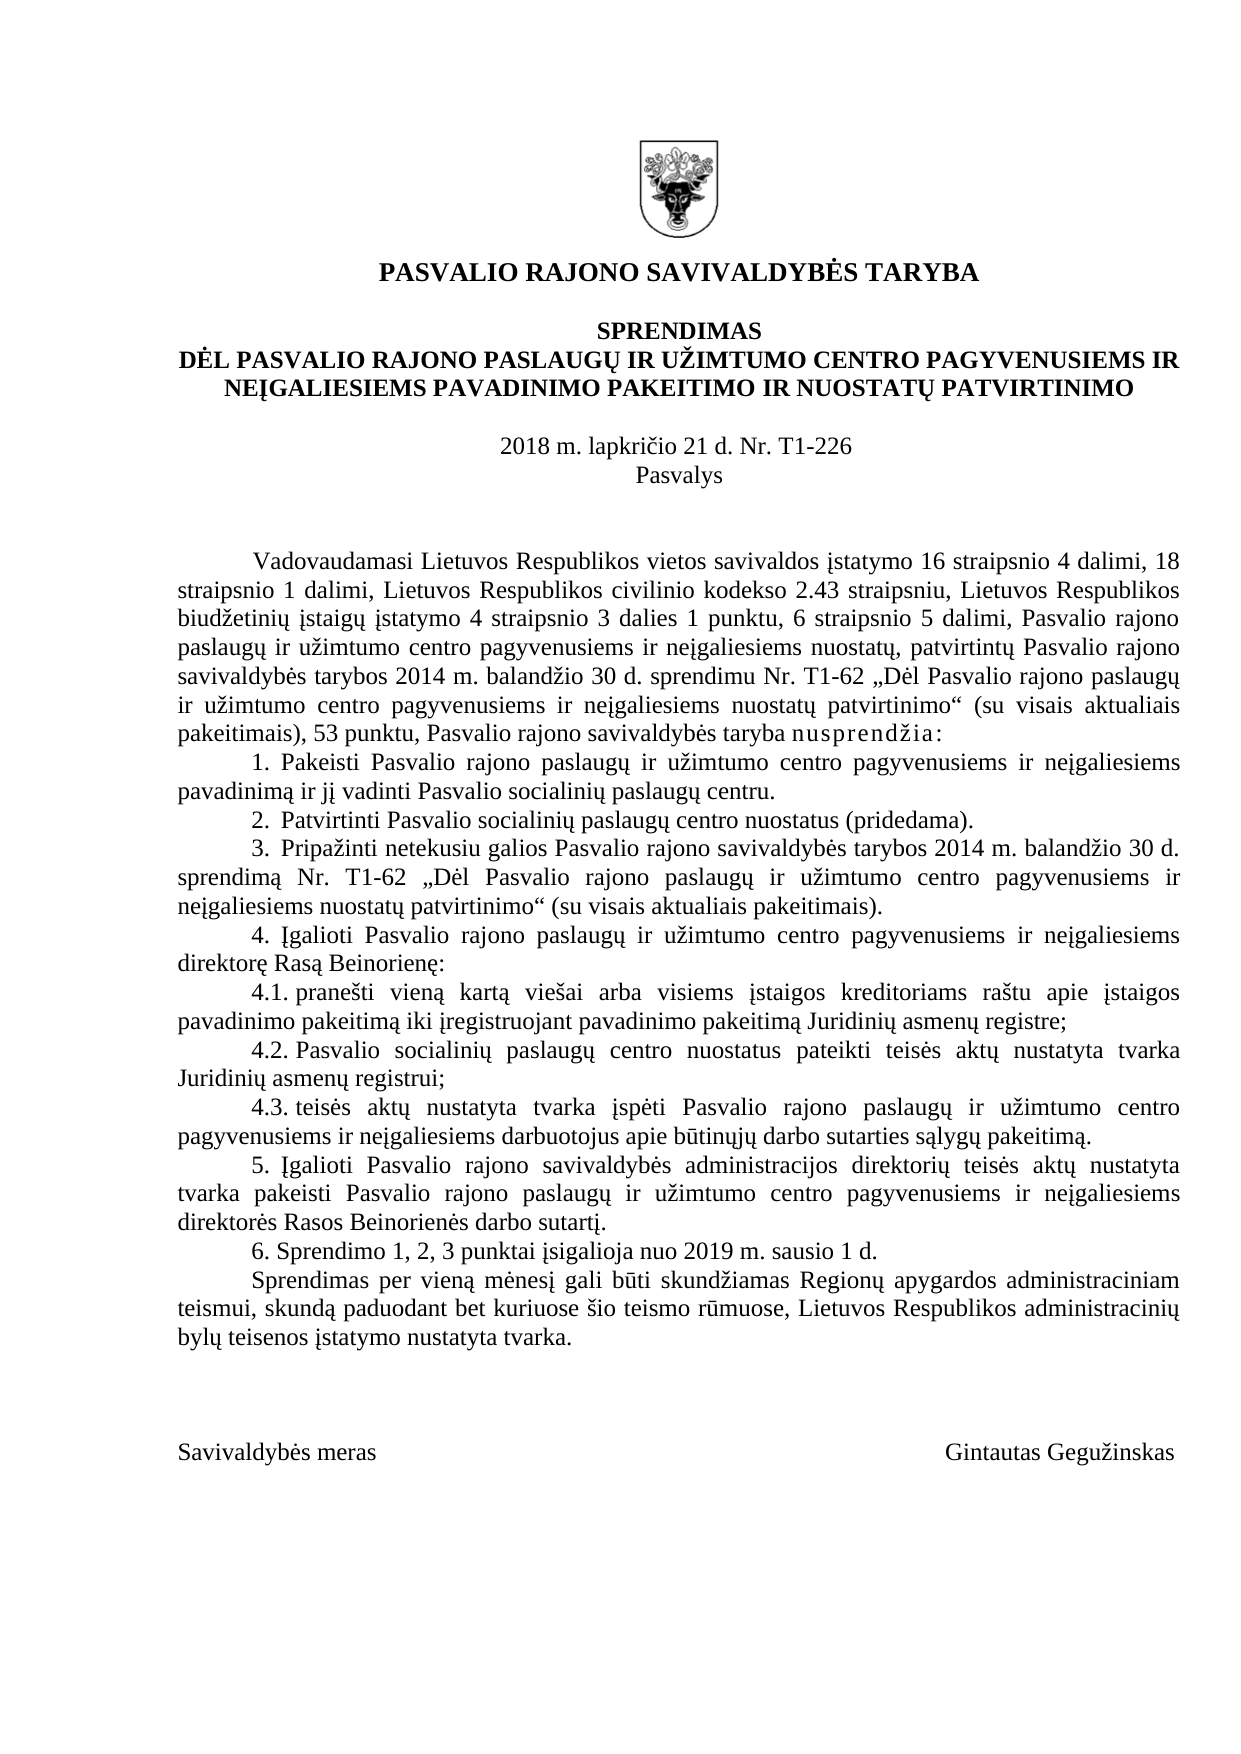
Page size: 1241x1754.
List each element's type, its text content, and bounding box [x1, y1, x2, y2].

text Dėl PASVALIO RAJONO PASLAUGŲ IR UŽIMTUMO CENTRO PAGYVENUSIEMS IR NEĮGALIESIEMS PAVADINIMO PAKEITIMO ir NUOSTATŲ PATVIRTINIMO [177, 345, 1181, 402]
text Savivaldybės meras Gintautas Gegužinskas [177, 1437, 1181, 1466]
text 3. Pripažinti netekusiu galios Pasvalio rajono savivaldybės tarybos 2014 m. balandžio 30 d. sprendimą Nr. T1-62 „Dėl Pasvalio rajono paslaugų ir užimtumo centro pagyvenusiems ir neįgaliesiems nuostatų patvirtinimo“ (su visais aktualiais pakeitimais). [177, 833, 1181, 920]
text 4.1. pranešti vieną kartą viešai arba visiems įstaigos kreditoriams raštu apie įstaigos pavadinimo pakeitimą iki įregistruojant pavadinimo pakeitimą Juridinių asmenų registre; [177, 977, 1181, 1035]
text 4. Įgalioti Pasvalio rajono paslaugų ir užimtumo centro pagyvenusiems ir neįgaliesiems direktorę Rasą Beinorienę: [177, 920, 1181, 977]
text 4.3. teisės aktų nustatyta tvarka įspėti Pasvalio rajono paslaugų ir užimtumo centro pagyvenusiems ir neįgaliesiems darbuotojus apie būtinųjų darbo sutarties sąlygų pakeitimą. [177, 1092, 1181, 1150]
text 6. Sprendimo 1, 2, 3 punktai įsigalioja nuo 2019 m. sausio 1 d. [177, 1236, 1181, 1265]
text Pasvalio rajono savivaldybės taryba [177, 256, 1181, 287]
text 4.2. Pasvalio socialinių paslaugų centro nuostatus pateikti teisės aktų nustatyta tvarka Juridinių asmenų registrui; [177, 1035, 1181, 1092]
text 5. Įgalioti Pasvalio rajono savivaldybės administracijos direktorių teisės aktų nustatyta tvarka pakeisti Pasvalio rajono paslaugų ir užimtumo centro pagyvenusiems ir neįgaliesiems direktorės Rasos Beinorienės darbo sutartį. [177, 1150, 1181, 1236]
text Vadovaudamasi Lietuvos Respublikos vietos savivaldos įstatymo 16 straipsnio 4 dalimi, 18 straipsnio 1 dalimi, Lietuvos Respublikos civilinio kodekso 2.43 straipsniu, Lietuvos Respublikos biudžetinių įstaigų įstatymo 4 straipsnio 3 dalies 1 punktu, 6 straipsnio 5 dalimi, Pasvalio rajono paslaugų ir užimtumo centro pagyvenusiems ir neįgaliesiems nuostatų, patvirtintų Pasvalio rajono savivaldybės tarybos 2014 m. balandžio 30 d. sprendimu Nr. T1-62 „Dėl Pasvalio rajono paslaugų ir užimtumo centro pagyvenusiems ir neįgaliesiems nuostatų patvirtinimo“ (su visais aktualiais pakeitimais), 53 punktu, Pasvalio rajono savivaldybės taryba nusprendžia: [177, 546, 1181, 747]
text Pasvalys [177, 460, 1181, 488]
text 1. Pakeisti Pasvalio rajono paslaugų ir užimtumo centro pagyvenusiems ir neįgaliesiems pavadinimą ir jį vadinti Pasvalio socialinių paslaugų centru. [177, 747, 1181, 805]
text 2. Patvirtinti Pasvalio socialinių paslaugų centro nuostatus (pridedama). [177, 805, 1181, 833]
text 2018 m. lapkričio 21 d. Nr. T1-226 [177, 431, 1181, 460]
text Sprendimas [177, 316, 1181, 345]
text Sprendimas per vieną mėnesį gali būti skundžiamas Regionų apygardos administraciniam teismui, skundą paduodant bet kuriuose šio teismo rūmuose, Lietuvos Respublikos administracinių bylų teisenos įstatymo nustatyta tvarka. [177, 1265, 1181, 1351]
